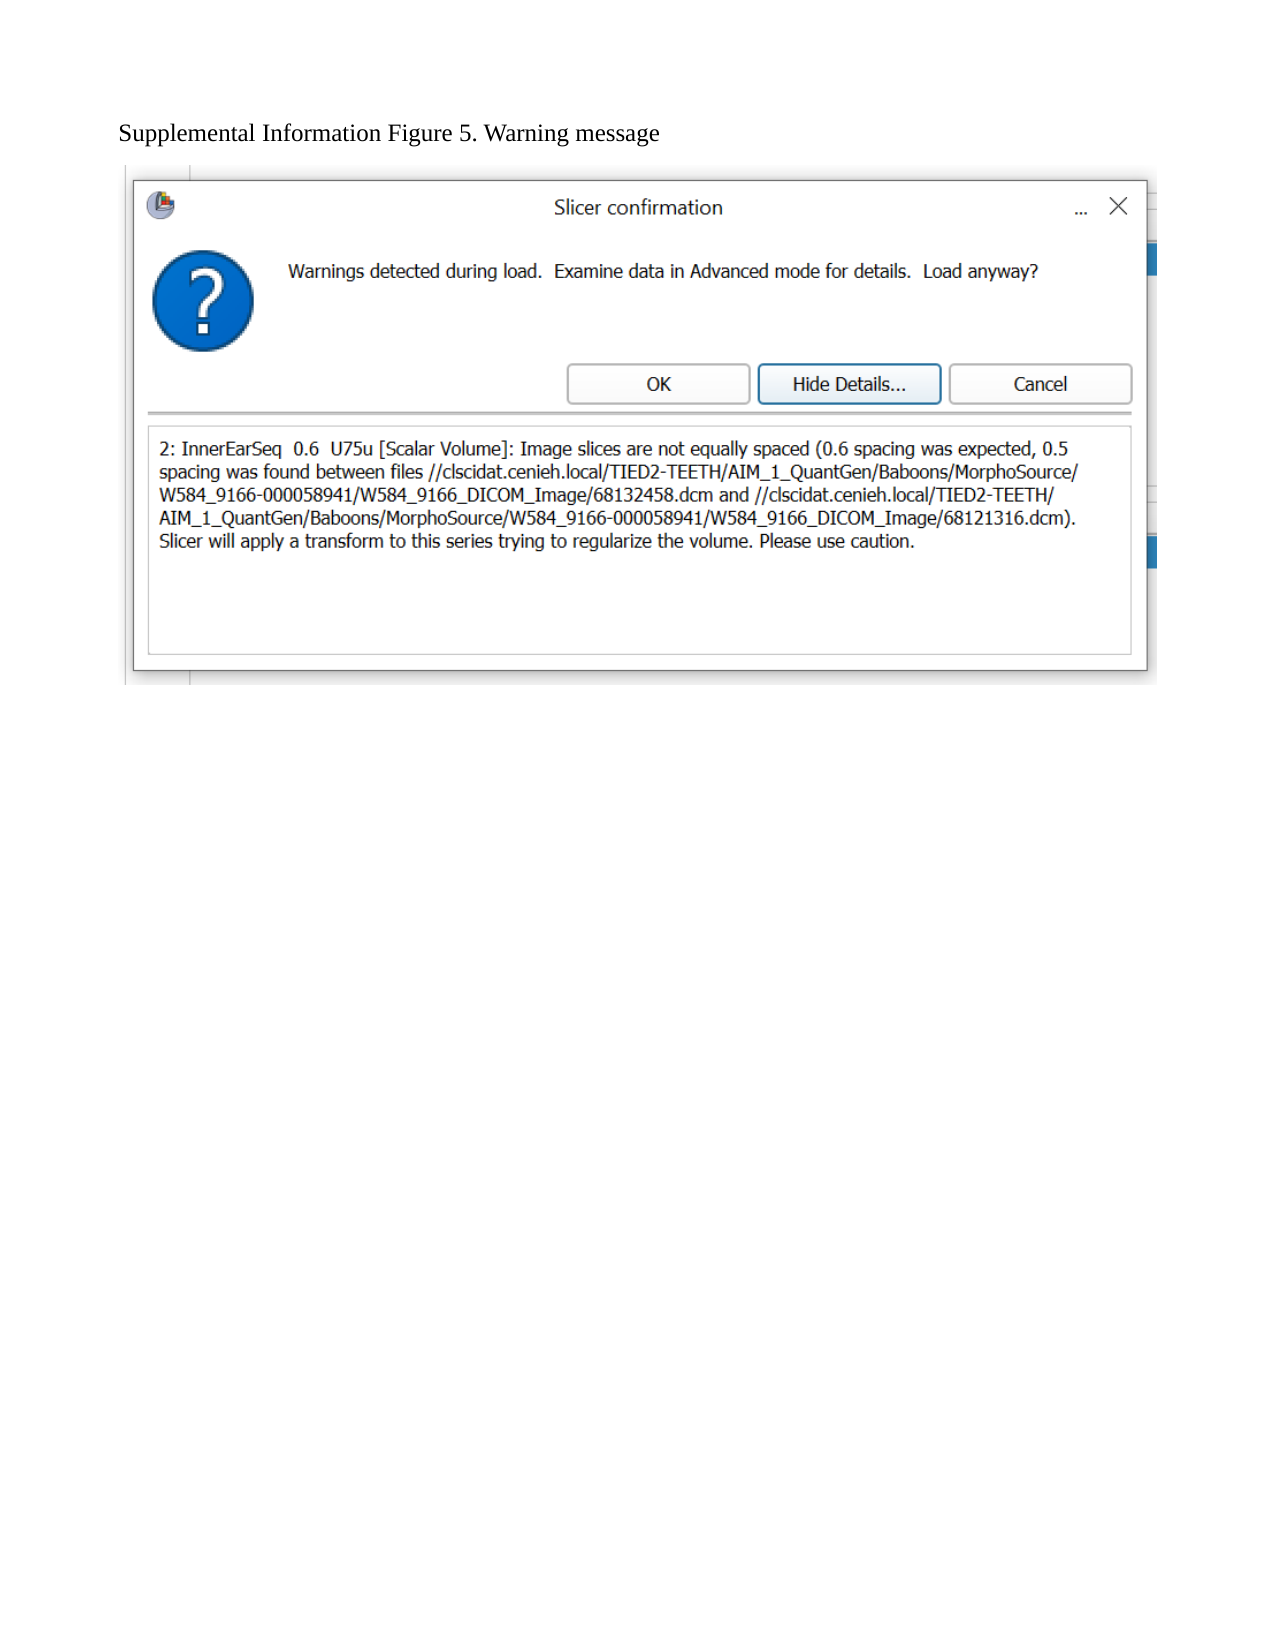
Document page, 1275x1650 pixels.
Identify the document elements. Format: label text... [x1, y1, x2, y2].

text Supplemental Information Figure 5. Warning message [118, 118, 1157, 147]
picture [118, 165, 1157, 685]
